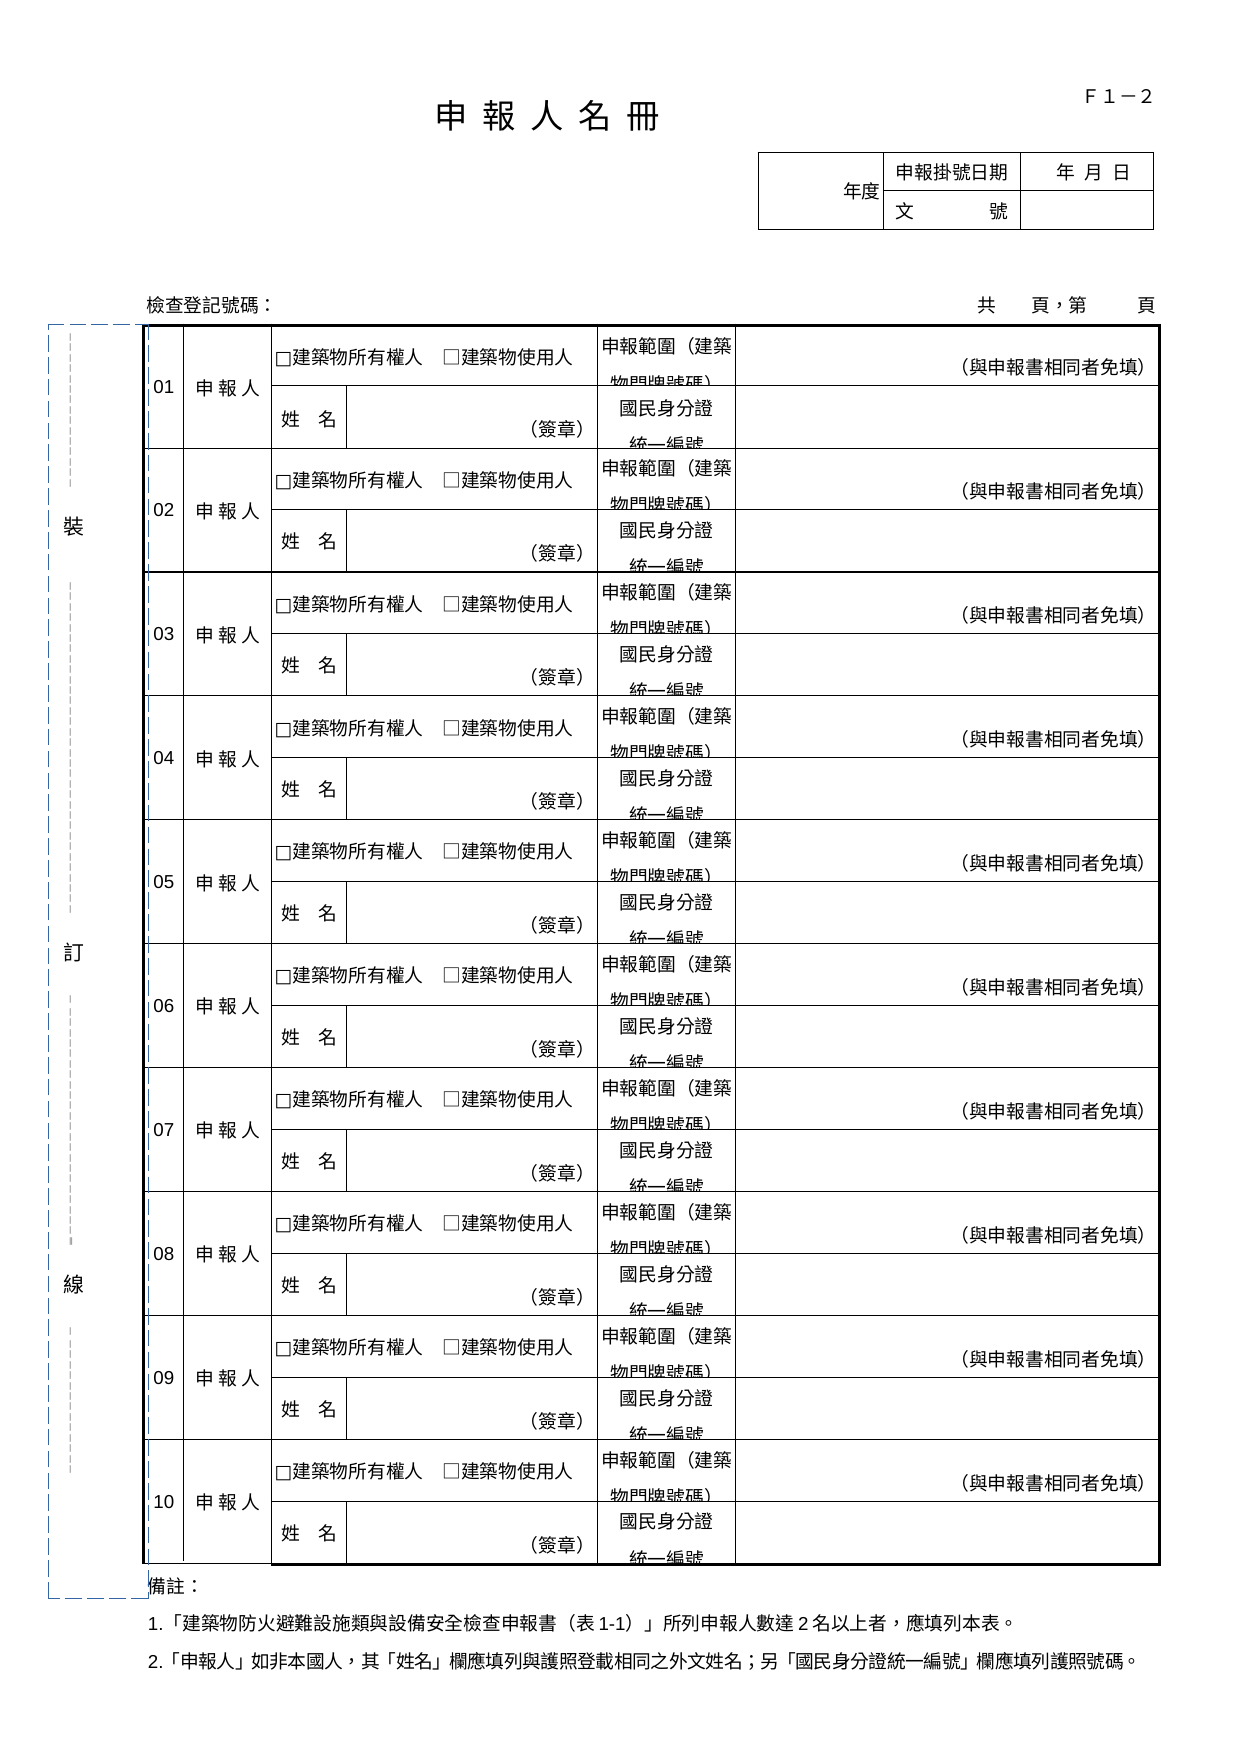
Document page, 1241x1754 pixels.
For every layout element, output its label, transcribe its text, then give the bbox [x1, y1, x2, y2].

table_cell [736, 386, 1158, 447]
table_header 年 月 日 [1021, 153, 1153, 190]
table_cell （與申報書相同者免填） [736, 820, 1158, 881]
table_cell 10 [145, 1440, 184, 1563]
table_cell 姓 名 [272, 1378, 346, 1439]
table_cell 國民身分證 統一編號 [598, 1378, 735, 1439]
table_cell □建築物所有權人 □建築物使用人 [272, 1316, 597, 1377]
table_header 年度 [759, 153, 883, 229]
table_cell 國民身分證 統一編號 [598, 1006, 735, 1067]
table_cell 姓 名 [272, 1502, 346, 1563]
table_cell 國民身分證 統一編號 [598, 758, 735, 819]
table_cell 申報範圍（建築物門牌號碼） [598, 696, 735, 757]
table_cell 姓 名 [272, 634, 346, 695]
table_cell （與申報書相同者免填） [736, 573, 1158, 633]
table_cell 姓 名 [272, 510, 346, 571]
table_cell （簽章） [347, 1130, 597, 1191]
table_cell 申報範圍（建築物門牌號碼） [598, 1068, 735, 1129]
table_cell 申報範圍（建築物門牌號碼） [598, 1316, 735, 1377]
table_cell [736, 1006, 1158, 1067]
table_cell [1021, 191, 1153, 229]
table_cell 06 [145, 944, 183, 1067]
table_cell 申 報 人 [184, 1440, 271, 1563]
table_cell □建築物所有權人 □建築物使用人 [272, 1068, 597, 1129]
table_cell 申報範圍（建築物門牌號碼） [598, 1440, 735, 1501]
table_cell □建築物所有權人 □建築物使用人 [272, 327, 597, 385]
table_cell [143, 152, 1159, 267]
table_cell 姓 名 [272, 1254, 346, 1315]
table_cell （與申報書相同者免填） [736, 1440, 1158, 1501]
table_cell 申 報 人 [184, 696, 271, 819]
table_cell 09 [145, 1316, 183, 1439]
table_cell 國民身分證 統一編號 [598, 882, 735, 943]
table_cell 申報範圍（建築物門牌號碼） [598, 449, 735, 509]
table_cell （簽章） [347, 510, 597, 571]
table_cell （與申報書相同者免填） [736, 327, 1158, 385]
table_cell 02 [145, 449, 183, 571]
table_cell □建築物所有權人 □建築物使用人 [272, 696, 597, 757]
table_cell 文 號 [884, 191, 1020, 229]
table_cell □建築物所有權人 □建築物使用人 [272, 1440, 597, 1501]
table_cell [736, 1502, 1158, 1563]
table_cell （與申報書相同者免填） [736, 449, 1158, 509]
table_cell [736, 510, 1158, 571]
table_cell （簽章） [347, 1006, 597, 1067]
table_cell 04 [145, 696, 183, 819]
table_cell （與申報書相同者免填） [736, 1068, 1158, 1129]
table_cell （簽章） [347, 758, 597, 819]
table_cell 檢查登記號碼： [143, 267, 597, 323]
table_cell 姓 名 [272, 882, 346, 943]
table_cell 姓 名 [272, 1006, 346, 1067]
table_cell 申報範圍（建築物門牌號碼） [598, 573, 735, 633]
table_cell 國民身分證 統一編號 [598, 1254, 735, 1315]
table_cell [736, 1378, 1158, 1439]
table_cell [736, 1254, 1158, 1315]
table_header Ｆ１－２ [951, 77, 1159, 152]
table_cell □建築物所有權人 □建築物使用人 [272, 820, 597, 881]
table_cell 國民身分證 統一編號 [598, 386, 735, 447]
table_cell 姓 名 [272, 1130, 346, 1191]
table_cell （簽章） [347, 1502, 597, 1563]
table_cell 姓 名 [272, 758, 346, 819]
table_header 申 報 人 名 冊 [143, 77, 951, 152]
table_cell [736, 1130, 1158, 1191]
table_cell □建築物所有權人 □建築物使用人 [272, 1192, 597, 1253]
table_cell 05 [145, 820, 183, 943]
table_cell 國民身分證 統一編號 [598, 1130, 735, 1191]
table_cell [736, 882, 1158, 943]
table_cell 03 [145, 573, 183, 695]
table_cell 01 [145, 327, 183, 447]
table_cell 申 報 人 [184, 820, 271, 943]
table_cell 申 報 人 [184, 1068, 271, 1191]
table_cell 國民身分證 統一編號 [598, 510, 735, 571]
table_cell □建築物所有權人 □建築物使用人 [272, 449, 597, 509]
table_cell （與申報書相同者免填） [736, 1316, 1158, 1377]
table_cell 08 [145, 1192, 183, 1315]
table_cell □建築物所有權人 □建築物使用人 [272, 573, 597, 633]
table_cell （簽章） [347, 882, 597, 943]
table_cell 申 報 人 [184, 573, 271, 695]
table_cell 申 報 人 [184, 449, 271, 571]
table_cell （與申報書相同者免填） [736, 696, 1158, 757]
table_cell [736, 634, 1158, 695]
table_cell 申報範圍（建築物門牌號碼） [598, 944, 735, 1005]
table_cell 申 報 人 [184, 944, 271, 1067]
text 備註： [148, 1566, 1140, 1604]
table_cell （簽章） [347, 1254, 597, 1315]
table_cell （簽章） [347, 634, 597, 695]
table_cell □建築物所有權人 □建築物使用人 [272, 944, 597, 1005]
text 1.「建築物防火避難設施類與設備安全檢查申報書（表1-1）」所列申報人數達2名以上者，應填列本表。 [148, 1604, 1140, 1641]
table_cell 07 [145, 1068, 183, 1191]
table_cell [736, 758, 1158, 819]
table_cell 共 頁，第 頁 [598, 267, 1159, 323]
table_cell 姓 名 [272, 386, 346, 447]
table_header 申報掛號日期 [884, 153, 1020, 190]
table_cell 申報範圍（建築物門牌號碼） [598, 1192, 735, 1253]
table_cell 申 報 人 [184, 327, 271, 447]
table_cell 國民身分證 統一編號 [598, 1502, 735, 1563]
table_cell 申報範圍（建築物門牌號碼） [598, 820, 735, 881]
table_cell 申報範圍（建築物門牌號碼） [598, 327, 735, 385]
table_cell （與申報書相同者免填） [736, 1192, 1158, 1253]
text 2.「申報人」如非本國人，其「姓名」欄應填列與護照登載相同之外文姓名；另「國民身分證統一編號」欄應填列護照號碼。 [148, 1641, 1140, 1679]
table_cell 申 報 人 [184, 1316, 271, 1439]
table_cell （與申報書相同者免填） [736, 944, 1158, 1005]
table_cell （簽章） [347, 1378, 597, 1439]
table_cell （簽章） [347, 386, 597, 447]
table_cell 國民身分證 統一編號 [598, 634, 735, 695]
table_cell 申 報 人 [184, 1192, 271, 1315]
